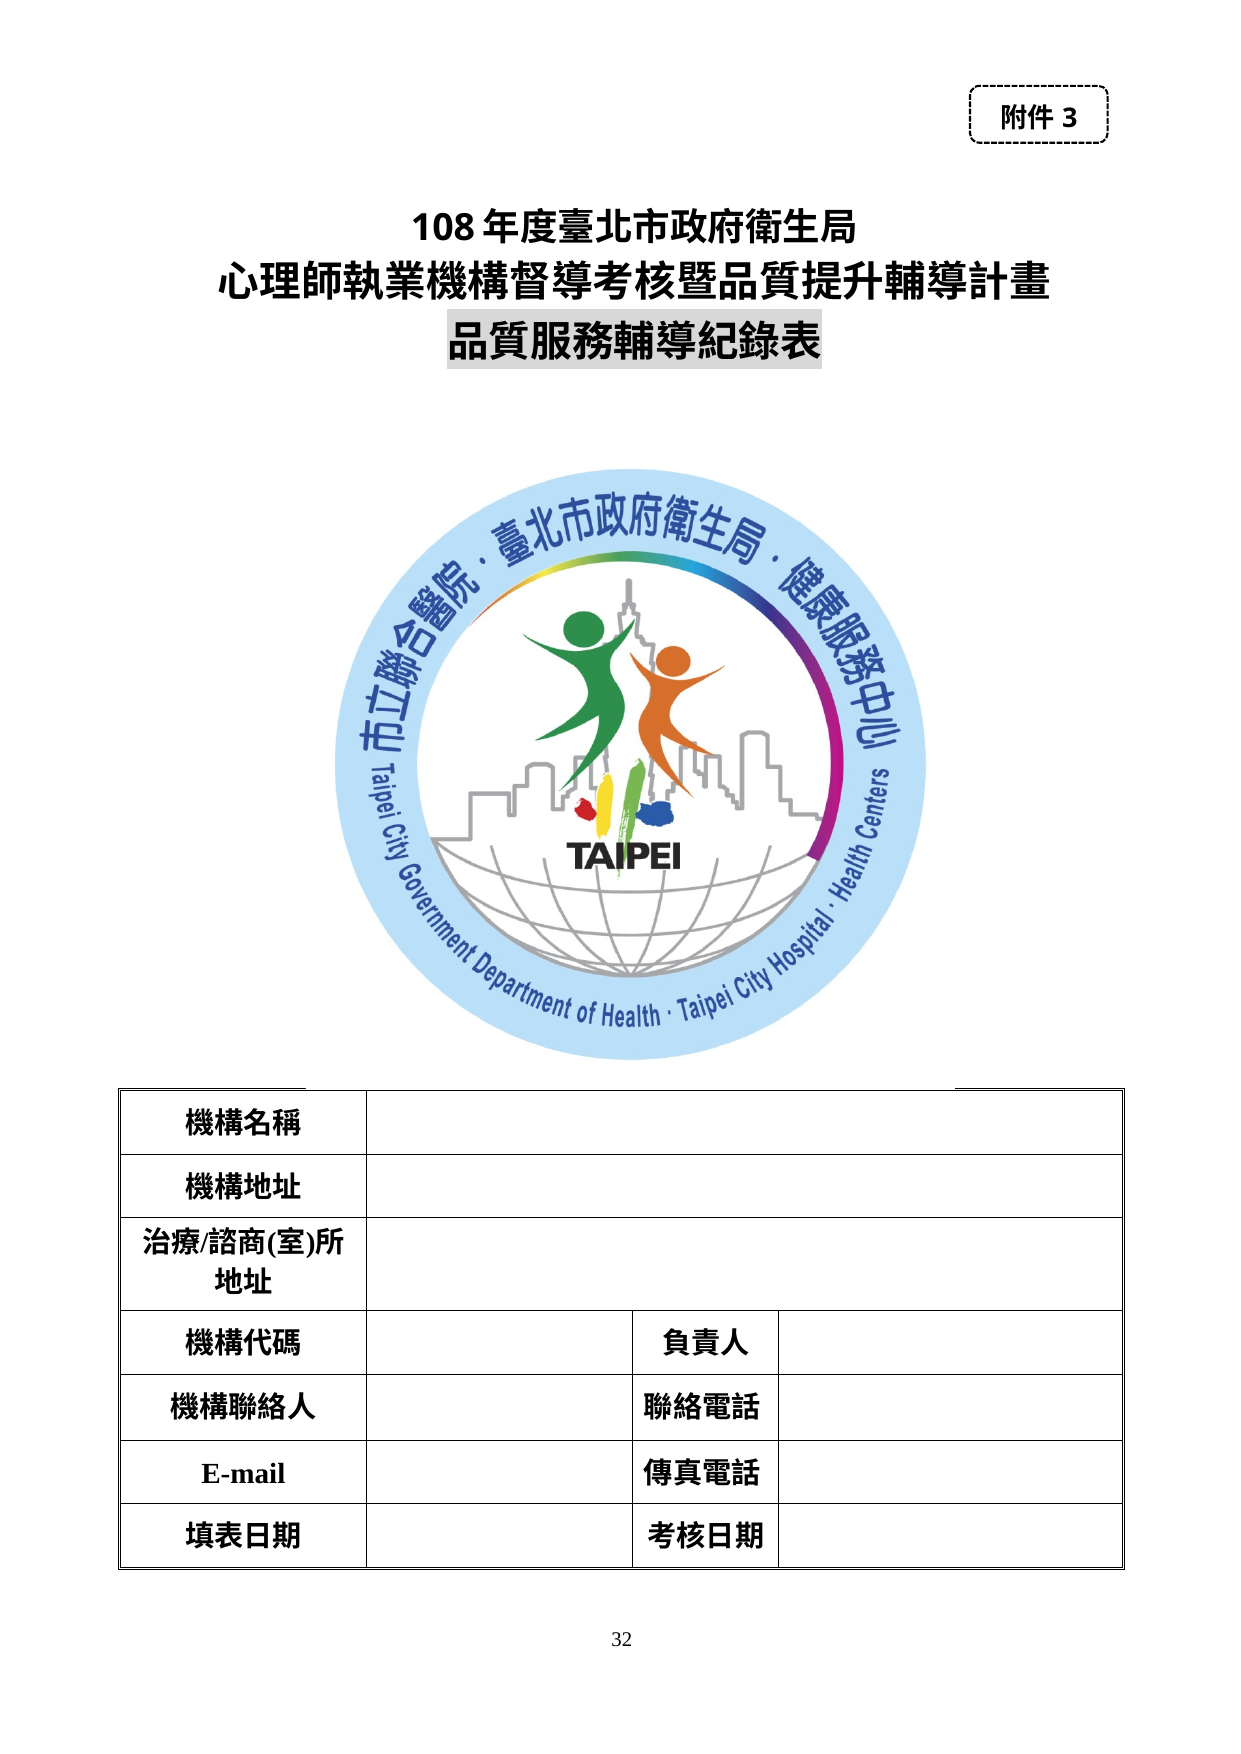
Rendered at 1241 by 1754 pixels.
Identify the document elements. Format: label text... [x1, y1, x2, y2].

text 108年度臺北市政府衛生局 [143, 211, 1125, 248]
table_cell 機構代碼 [121, 1311, 366, 1373]
table_cell [367, 1311, 632, 1373]
table_cell [779, 1441, 1122, 1503]
table_cell [779, 1311, 1122, 1373]
table_cell E-mail [121, 1441, 366, 1503]
table_cell [367, 1504, 632, 1567]
table_cell [779, 1375, 1122, 1440]
table_cell 機構地址 [121, 1155, 366, 1217]
picture [305, 440, 955, 1089]
table_cell 治療/諮商(室)所 地址 [121, 1218, 366, 1310]
table_header [367, 1091, 1122, 1154]
text 心理師執業機構督導考核暨品質提升輔導計畫 [81, 248, 1188, 308]
table_cell 考核日期 [633, 1504, 778, 1567]
table_cell [779, 1504, 1122, 1567]
table_header 機構名稱 [121, 1091, 366, 1154]
table_cell [367, 1375, 632, 1440]
table_cell 負責人 [633, 1311, 778, 1373]
text 品質服務輔導紀錄表 [81, 308, 1188, 369]
table_cell [367, 1218, 1122, 1310]
table_cell [367, 1441, 632, 1503]
table_cell 聯絡電話 [633, 1375, 778, 1440]
table_cell 機構聯絡人 [121, 1375, 366, 1440]
table_cell [367, 1155, 1122, 1217]
table_cell 傳真電話 [633, 1441, 778, 1503]
table_cell 填表日期 [121, 1504, 366, 1567]
